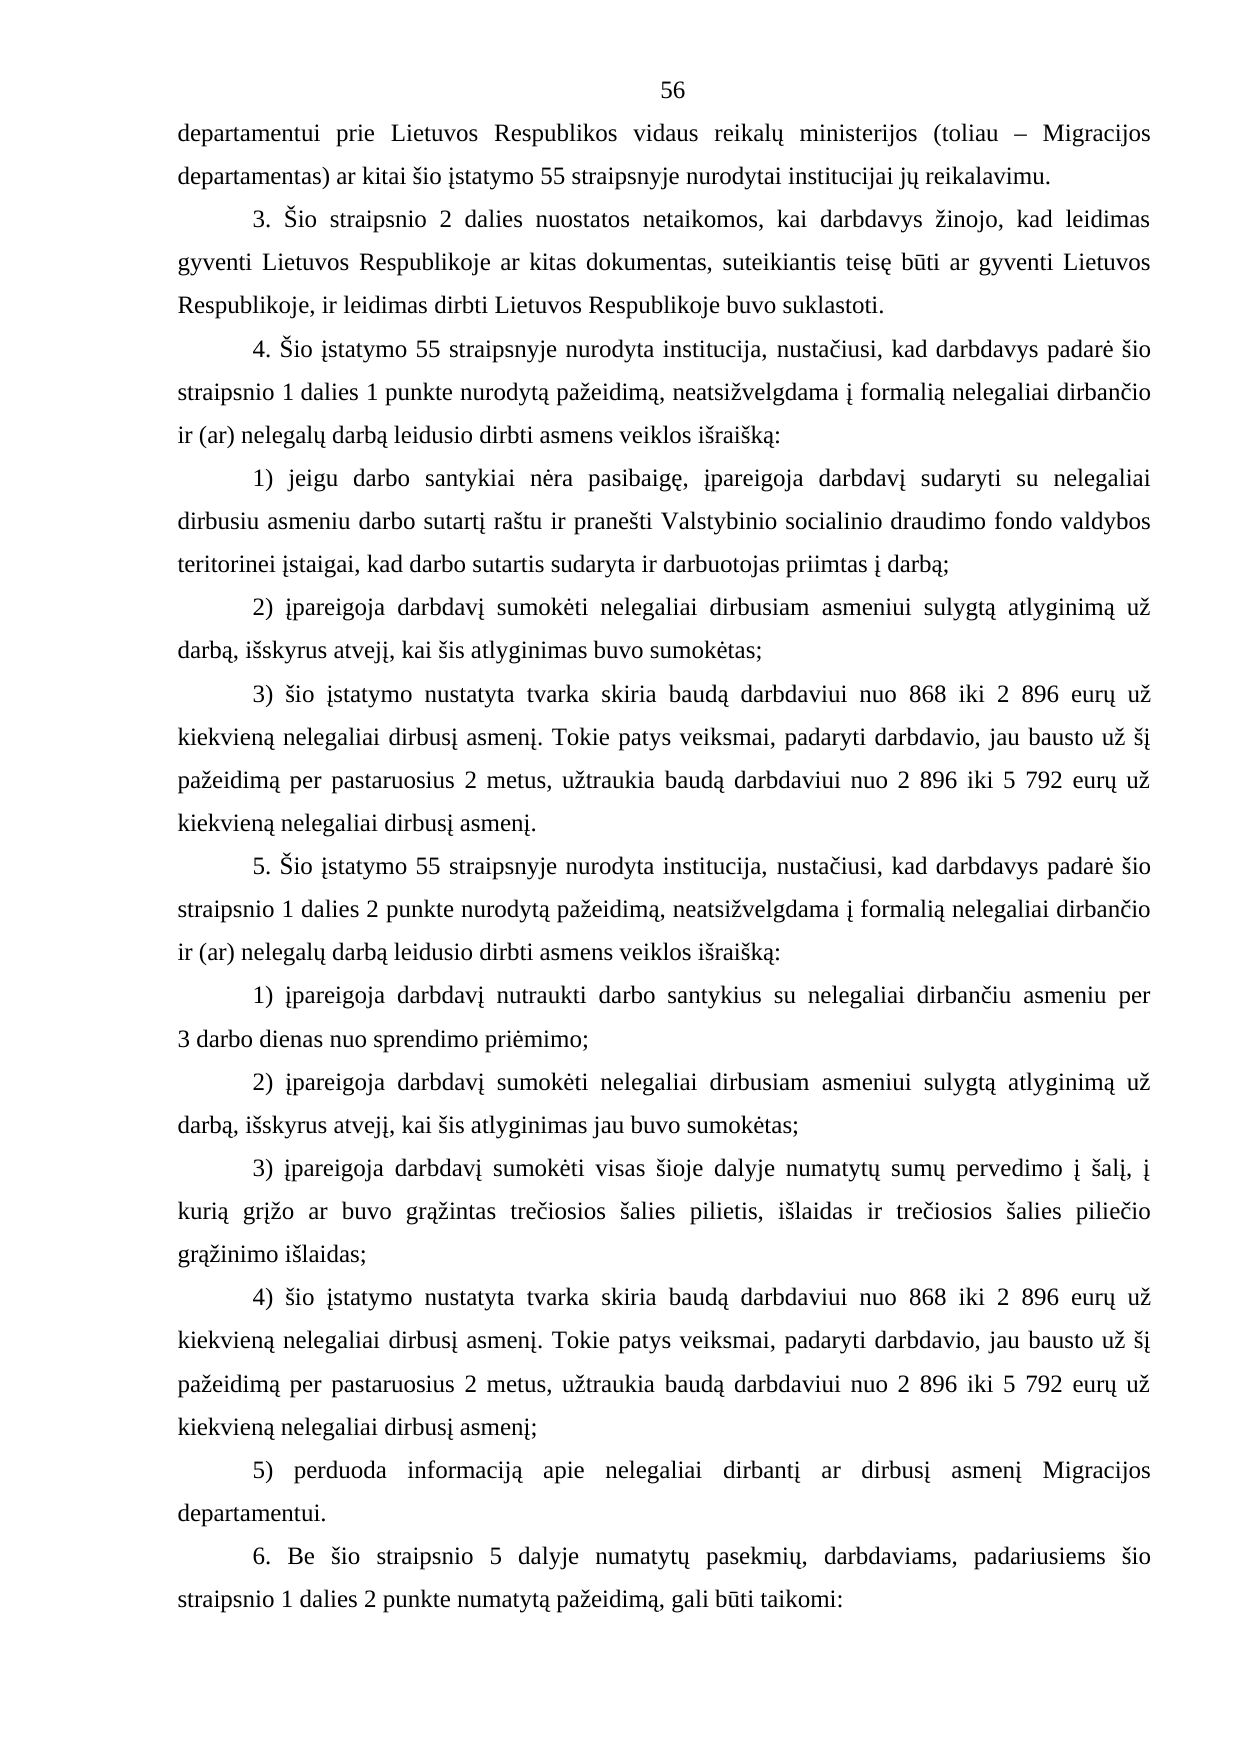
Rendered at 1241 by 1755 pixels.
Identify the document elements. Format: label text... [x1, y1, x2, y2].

text 1) įpareigoja darbdavį nutraukti darbo santykius su nelegaliai dirbančiu asmeniu per 3 darbo dienas nuo sprendimo priėmimo; [177, 981, 1152, 1052]
text 3) šio įstatymo nustatyta tvarka skiria baudą darbdaviui nuo 868 iki 2 896 eurų už kiekvieną nelegaliai dirbusį asmenį. Tokie patys veiksmai, padaryti darbdavio, jau bausto už šį pažeidimą per pastaruosius 2 metus, užtraukia baudą darbdaviui nuo 2 896 iki 5 792 eurų už kiekvieną nelegaliai dirbusį asmenį. [177, 679, 1152, 837]
text 5. Šio įstatymo 55 straipsnyje nurodyta institucija, nustačiusi, kad darbdavys padarė šio straipsnio 1 dalies 2 punkte nurodytą pažeidimą, neatsižvelgdama į formalią nelegaliai dirbančio ir (ar) nelegalų darbą leidusio dirbti asmens veiklos išraišką: [177, 851, 1152, 966]
text 4. Šio įstatymo 55 straipsnyje nurodyta institucija, nustačiusi, kad darbdavys padarė šio straipsnio 1 dalies 1 punkte nurodytą pažeidimą, neatsižvelgdama į formalią nelegaliai dirbančio ir (ar) nelegalų darbą leidusio dirbti asmens veiklos išraišką: [177, 334, 1152, 449]
text 4) šio įstatymo nustatyta tvarka skiria baudą darbdaviui nuo 868 iki 2 896 eurų už kiekvieną nelegaliai dirbusį asmenį. Tokie patys veiksmai, padaryti darbdavio, jau bausto už šį pažeidimą per pastaruosius 2 metus, užtraukia baudą darbdaviui nuo 2 896 iki 5 792 eurų už kiekvieną nelegaliai dirbusį asmenį; [177, 1282, 1152, 1441]
text 5) perduoda informaciją apie nelegaliai dirbantį ar dirbusį asmenį Migracijos departamentui. [177, 1455, 1152, 1527]
text 3) įpareigoja darbdavį sumokėti visas šioje dalyje numatytų sumų pervedimo į šalį, į kurią grįžo ar buvo grąžintas trečiosios šalies pilietis, išlaidas ir trečiosios šalies piliečio grąžinimo išlaidas; [177, 1153, 1152, 1268]
text 2) įpareigoja darbdavį sumokėti nelegaliai dirbusiam asmeniui sulygtą atlyginimą už darbą, išskyrus atvejį, kai šis atlyginimas buvo sumokėtas; [177, 592, 1152, 664]
text 2) įpareigoja darbdavį sumokėti nelegaliai dirbusiam asmeniui sulygtą atlyginimą už darbą, išskyrus atvejį, kai šis atlyginimas jau buvo sumokėtas; [177, 1067, 1152, 1139]
text 1) jeigu darbo santykiai nėra pasibaigę, įpareigoja darbdavį sudaryti su nelegaliai dirbusiu asmeniu darbo sutartį raštu ir pranešti Valstybinio socialinio draudimo fondo valdybos teritorinei įstaigai, kad darbo sutartis sudaryta ir darbuotojas priimtas į darbą; [177, 463, 1152, 578]
text departamentui prie Lietuvos Respublikos vidaus reikalų ministerijos (toliau – Migracijos departamentas) ar kitai šio įstatymo 55 straipsnyje nurodytai institucijai jų reikalavimu. [177, 118, 1152, 190]
text 6. Be šio straipsnio 5 dalyje numatytų pasekmių, darbdaviams, padariusiems šio straipsnio 1 dalies 2 punkte numatytą pažeidimą, gali būti taikomi: [177, 1541, 1152, 1613]
text 3. Šio straipsnio 2 dalies nuostatos netaikomos, kai darbdavys žinojo, kad leidimas gyventi Lietuvos Respublikoje ar kitas dokumentas, suteikiantis teisę būti ar gyventi Lietuvos Respublikoje, ir leidimas dirbti Lietuvos Respublikoje buvo suklastoti. [177, 204, 1152, 319]
